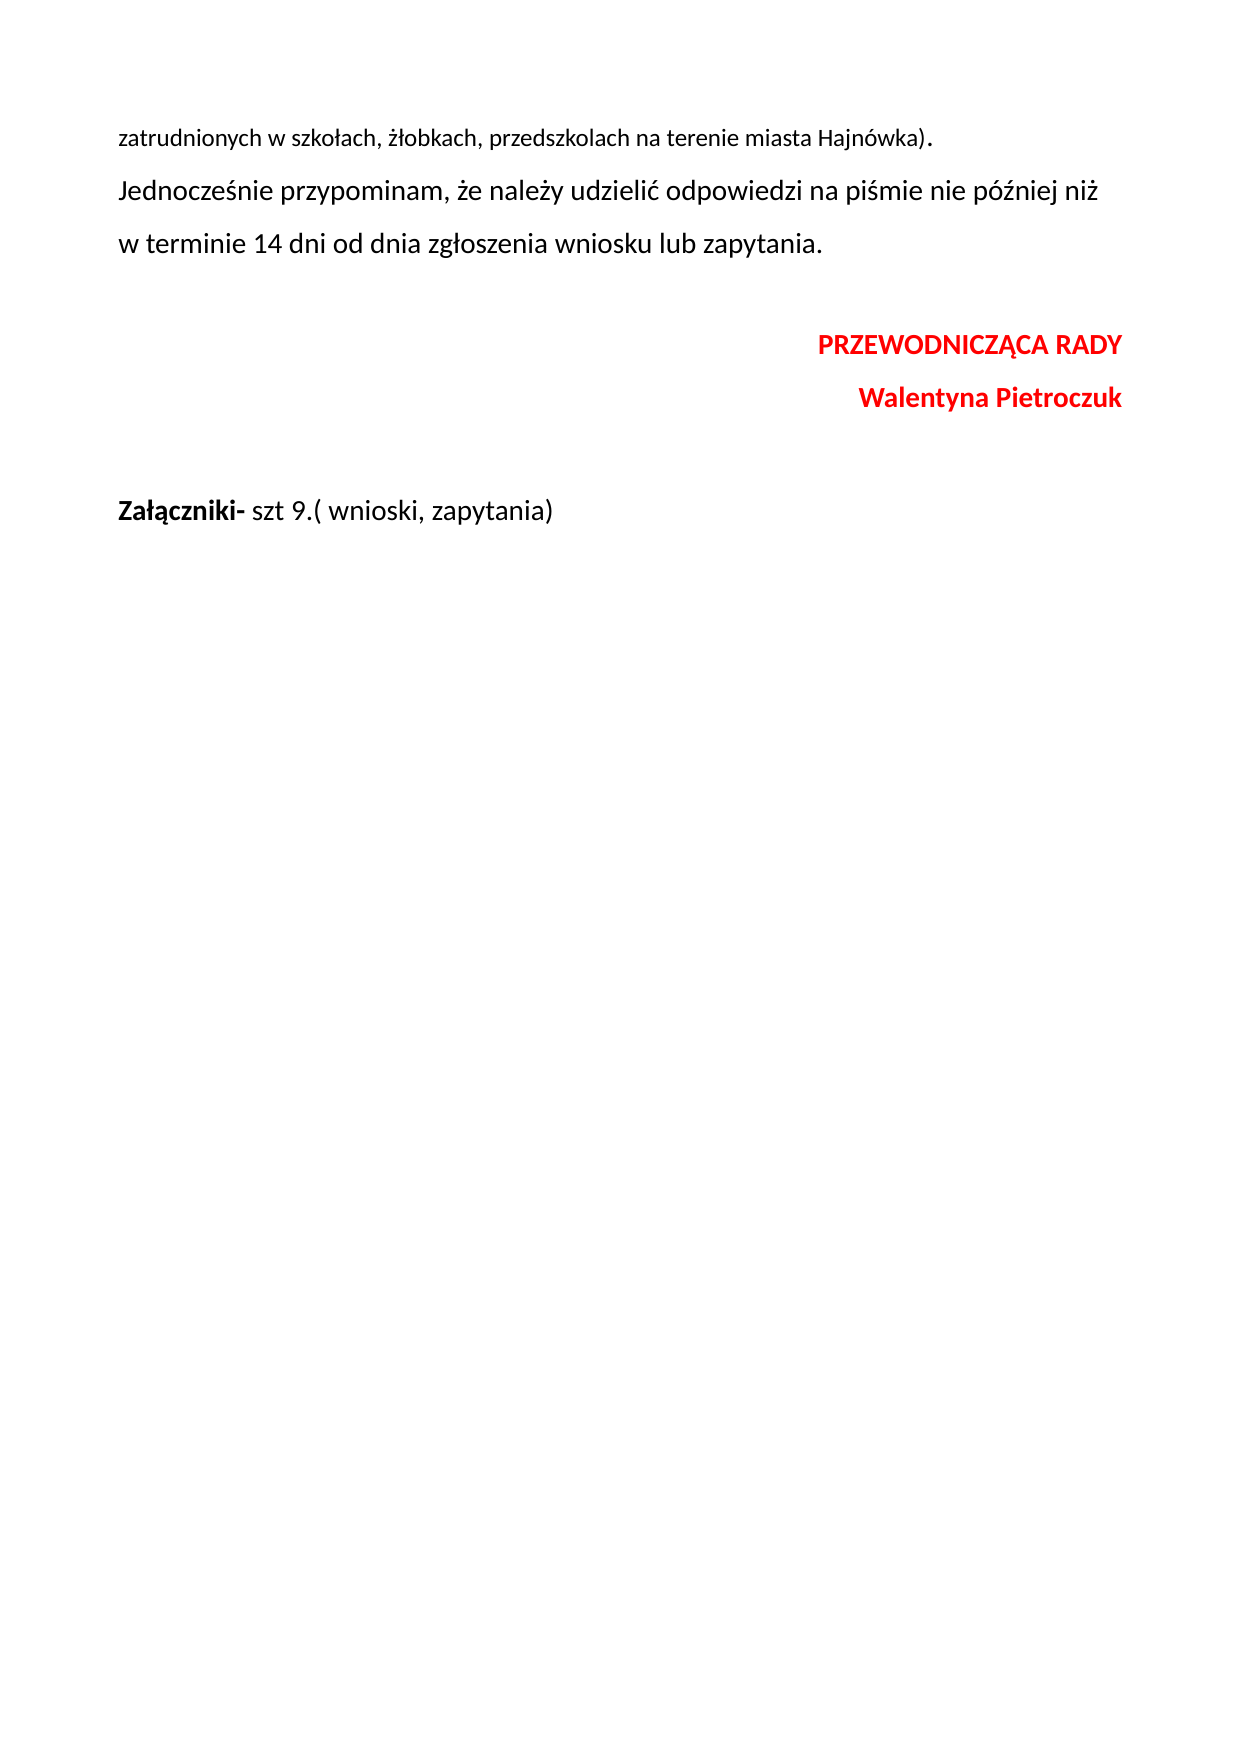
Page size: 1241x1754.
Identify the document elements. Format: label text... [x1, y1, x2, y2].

text PRZEWODNICZĄCA RADY [118, 326, 1122, 361]
text Załączniki- szt 9.( wnioski, zapytania) [118, 492, 1122, 527]
text Jednocześnie przypominam, że należy udzielić odpowiedzi na piśmie nie później niż w terminie 14 dni od dnia zgłoszenia wniosku lub zapytania. [118, 172, 1122, 261]
text zatrudnionych w szkołach, żłobkach, przedszkolach na terenie miasta Hajnówka). [118, 118, 1122, 154]
text Walentyna Pietroczuk [118, 379, 1122, 415]
